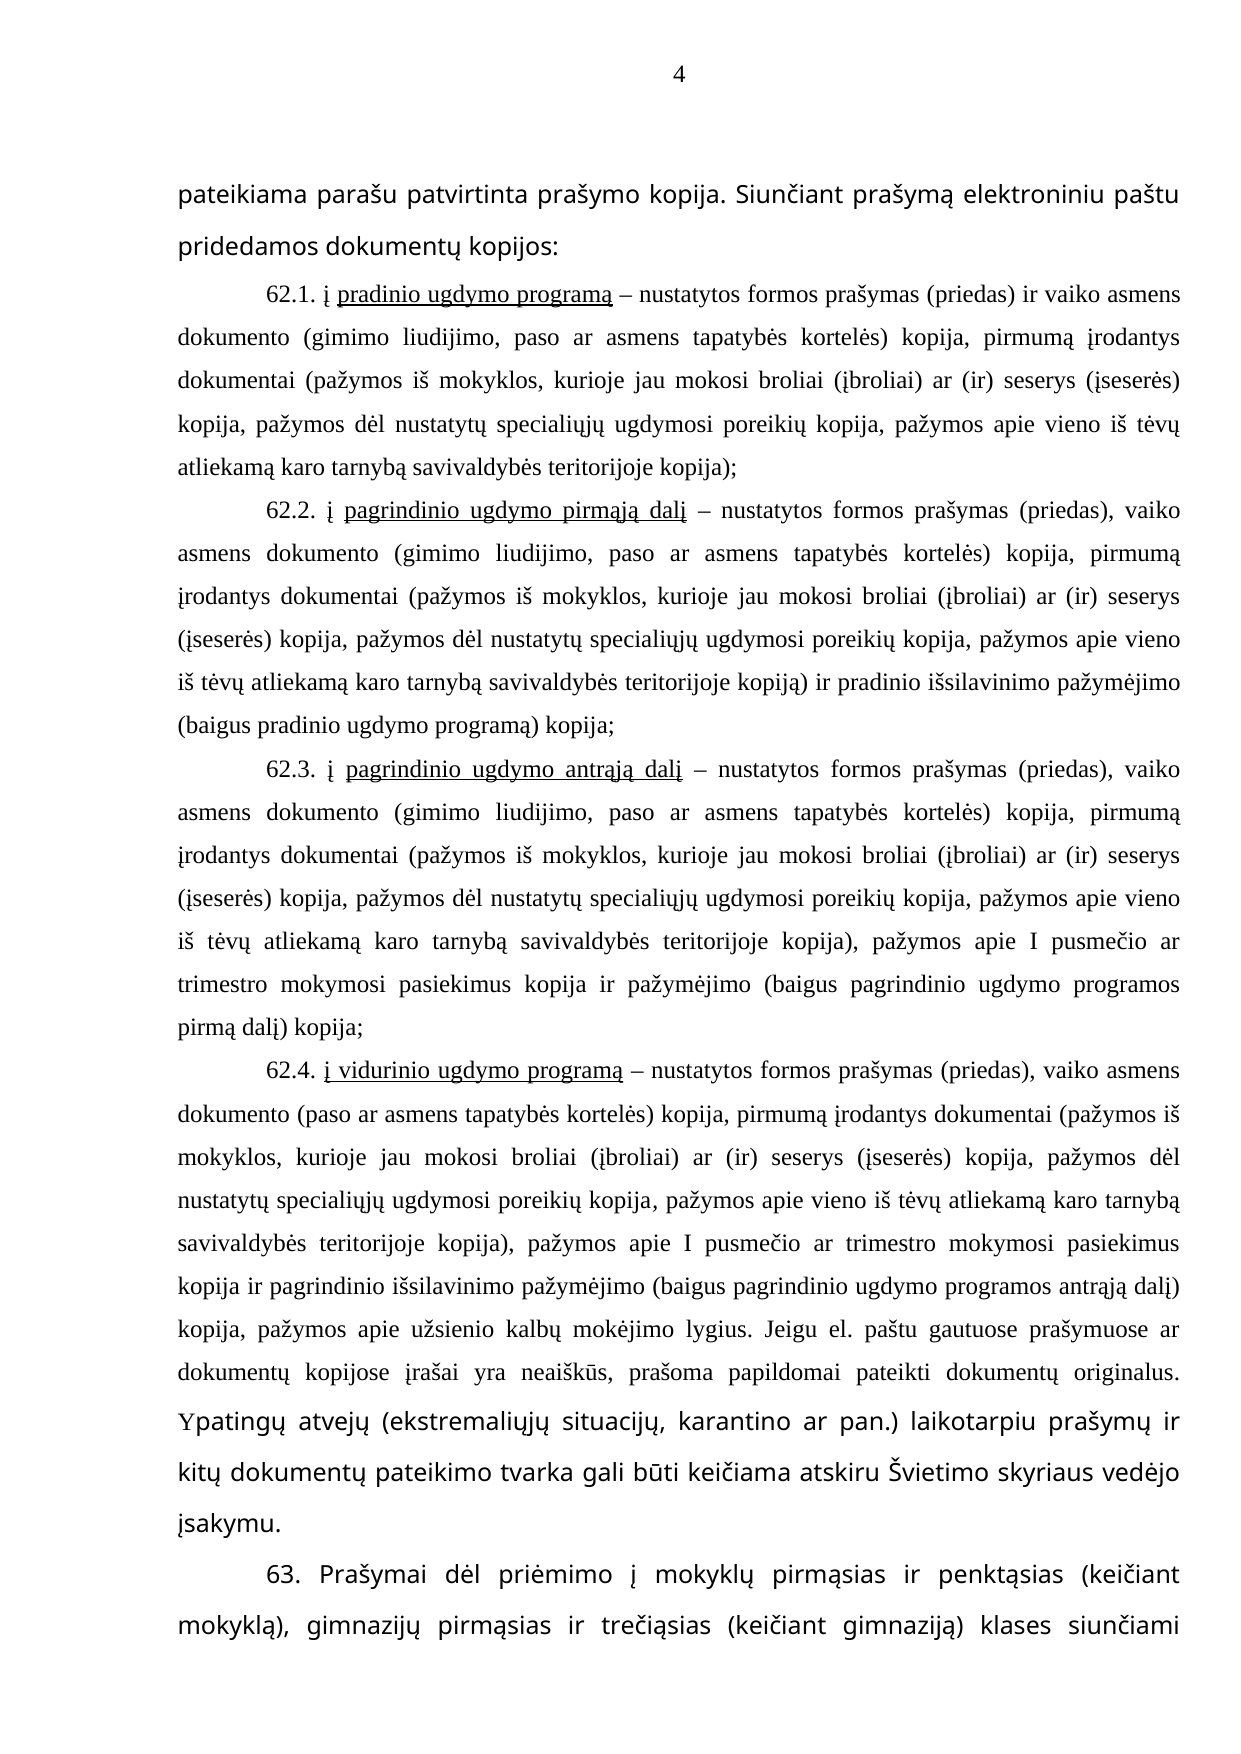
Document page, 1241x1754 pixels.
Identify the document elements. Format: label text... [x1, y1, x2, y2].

text 62.4. į vidurinio ugdymo programą – nustatytos formos prašymas (priedas), vaiko asmens dokumento (paso ar asmens tapatybės kortelės) kopija, pirmumą įrodantys dokumentai (pažymos iš mokyklos, kurioje jau mokosi broliai (įbroliai) ar (ir) seserys (įseserės) kopija, pažymos dėl nustatytų specialiųjų ugdymosi poreikių kopija, pažymos apie vieno iš tėvų atliekamą karo tarnybą savivaldybės teritorijoje kopija), pažymos apie I pusmečio ar trimestro mokymosi pasiekimus kopija ir pagrindinio išsilavinimo pažymėjimo (baigus pagrindinio ugdymo programos antrąją dalį) kopija, pažymos apie užsienio kalbų mokėjimo lygius. Jeigu el. paštu gautuose prašymuose ar dokumentų kopijose įrašai yra neaiškūs, prašoma papildomai pateikti dokumentų originalus. Ypatingų atvejų (ekstremaliųjų situacijų, karantino ar pan.) laikotarpiu prašymų ir kitų dokumentų pateikimo tvarka gali būti keičiama atskiru Švietimo skyriaus vedėjo įsakymu. [177, 1056, 1181, 1539]
text 62.3. į pagrindinio ugdymo antrąją dalį – nustatytos formos prašymas (priedas), vaiko asmens dokumento (gimimo liudijimo, paso ar asmens tapatybės kortelės) kopija, pirmumą įrodantys dokumentai (pažymos iš mokyklos, kurioje jau mokosi broliai (įbroliai) ar (ir) seserys (įseserės) kopija, pažymos dėl nustatytų specialiųjų ugdymosi poreikių kopija, pažymos apie vieno iš tėvų atliekamą karo tarnybą savivaldybės teritorijoje kopija), pažymos apie I pusmečio ar trimestro mokymosi pasiekimus kopija ir pažymėjimo (baigus pagrindinio ugdymo programos pirmą dalį) kopija; [177, 754, 1181, 1041]
text 62.2. į pagrindinio ugdymo pirmąją dalį – nustatytos formos prašymas (priedas), vaiko asmens dokumento (gimimo liudijimo, paso ar asmens tapatybės kortelės) kopija, pirmumą įrodantys dokumentai (pažymos iš mokyklos, kurioje jau mokosi broliai (įbroliai) ar (ir) seserys (įseserės) kopija, pažymos dėl nustatytų specialiųjų ugdymosi poreikių kopija, pažymos apie vieno iš tėvų atliekamą karo tarnybą savivaldybės teritorijoje kopiją) ir pradinio išsilavinimo pažymėjimo (baigus pradinio ugdymo programą) kopija; [177, 495, 1181, 739]
text 63. Prašymai dėl priėmimo į mokyklų pirmąsias ir penktąsias (keičiant mokyklą), gimnazijų pirmąsias ir trečiąsias (keičiant gimnaziją) klases siunčiami [177, 1556, 1181, 1641]
text 62.1. į pradinio ugdymo programą – nustatytos formos prašymas (priedas) ir vaiko asmens dokumento (gimimo liudijimo, paso ar asmens tapatybės kortelės) kopija, pirmumą įrodantys dokumentai (pažymos iš mokyklos, kurioje jau mokosi broliai (įbroliai) ar (ir) seserys (įseserės) kopija, pažymos dėl nustatytų specialiųjų ugdymosi poreikių kopija, pažymos apie vieno iš tėvų atliekamą karo tarnybą savivaldybės teritorijoje kopija); [177, 279, 1181, 481]
text pateikiama parašu patvirtinta prašymo kopija. Siunčiant prašymą elektroniniu paštu pridedamos dokumentų kopijos: [177, 177, 1181, 262]
